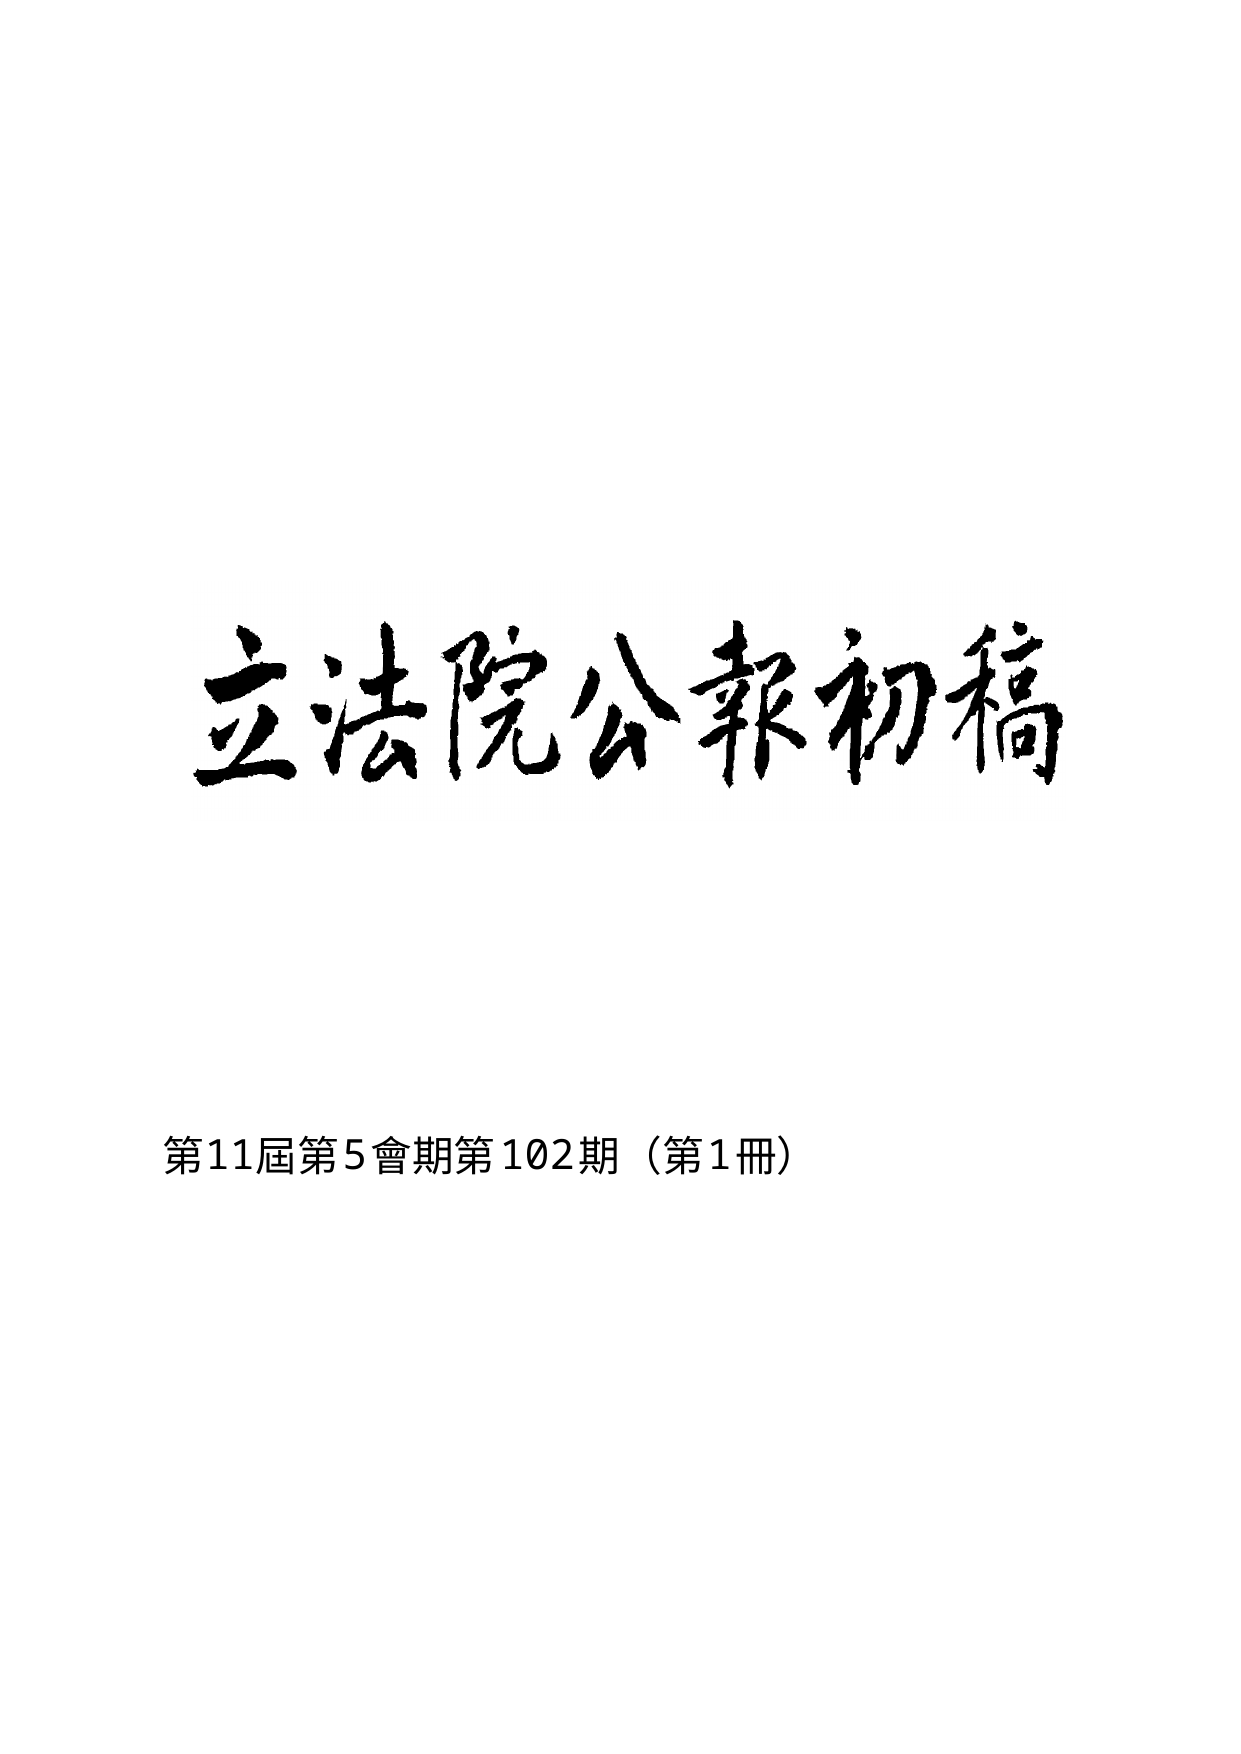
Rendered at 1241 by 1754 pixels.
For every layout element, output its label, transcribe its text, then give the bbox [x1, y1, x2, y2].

table_header 第11屆第5會期第102期（第1冊） [151, 1089, 846, 1234]
table_header [151, 406, 1098, 902]
